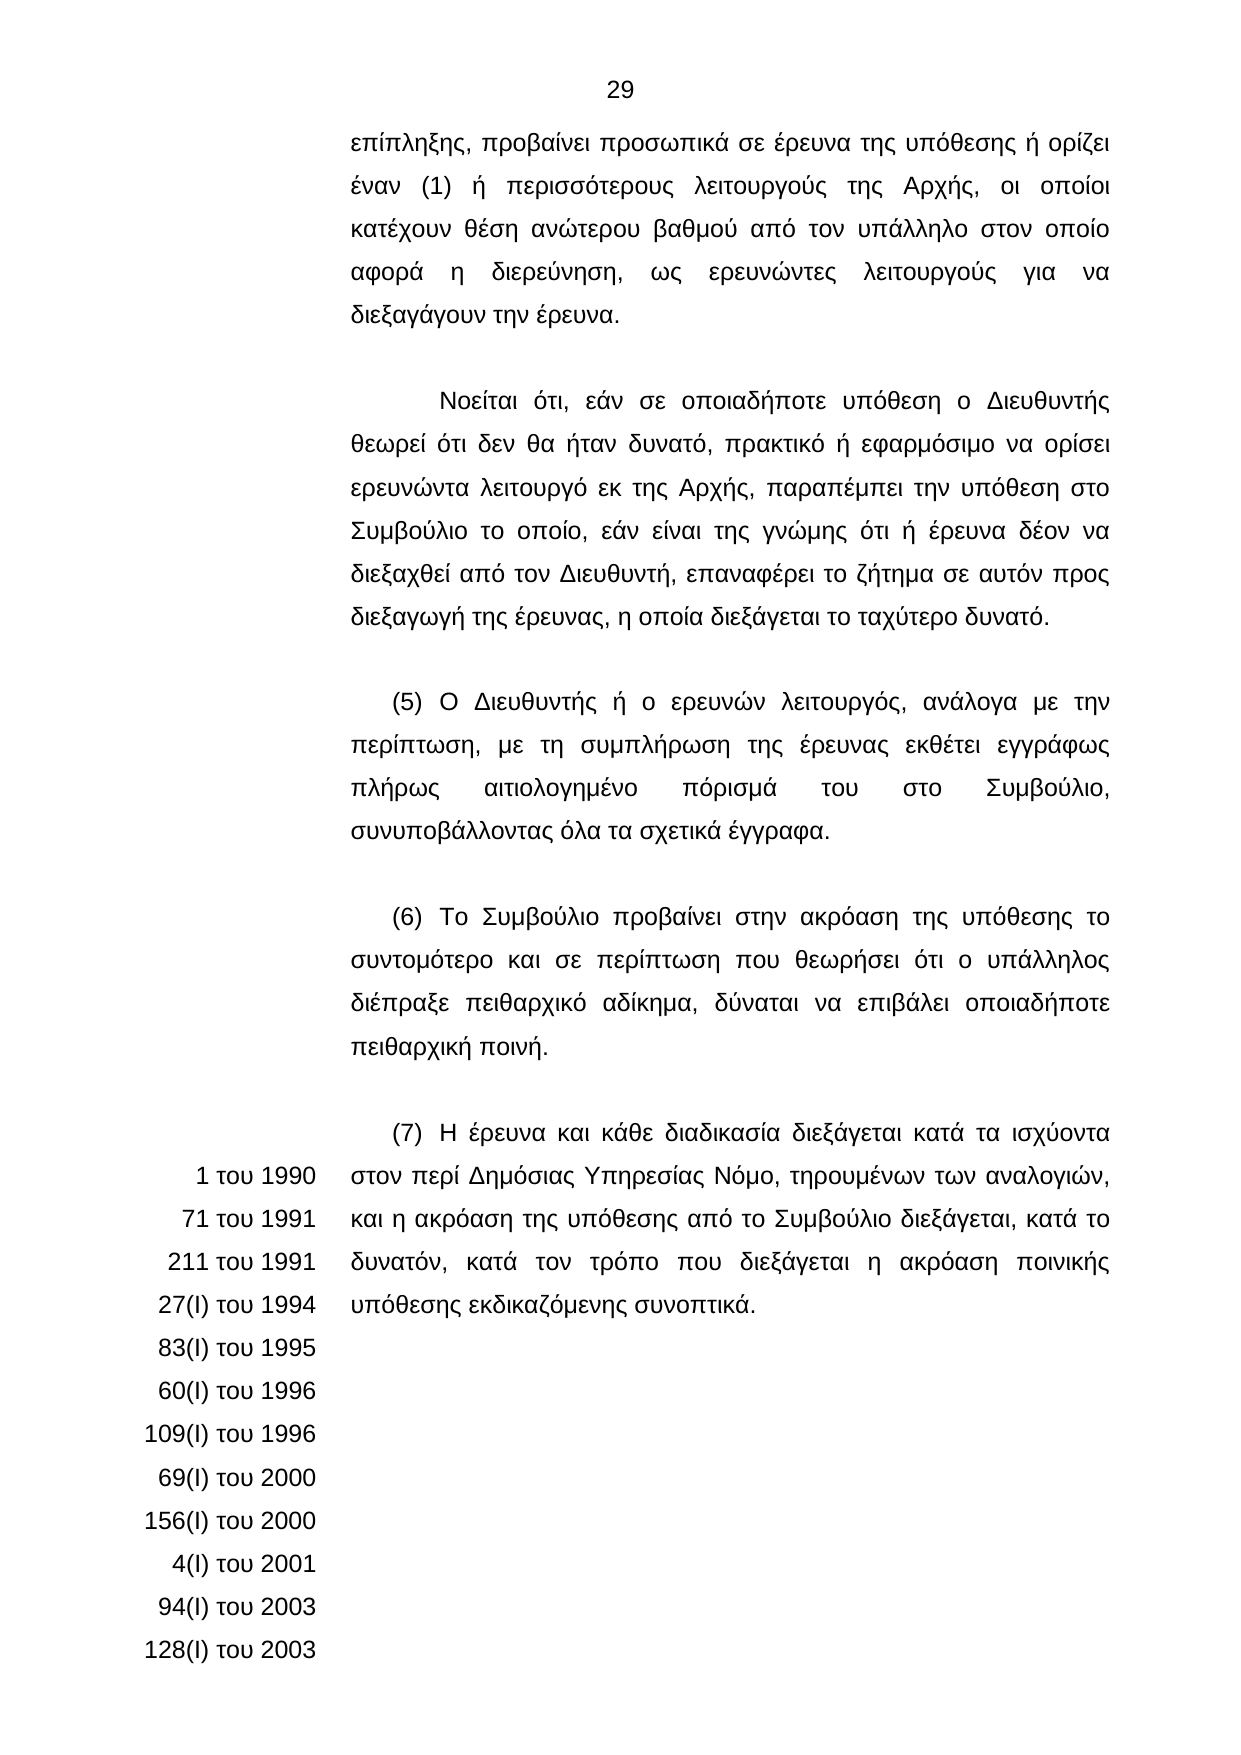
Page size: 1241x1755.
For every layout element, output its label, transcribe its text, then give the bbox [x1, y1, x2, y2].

table_cell [118, 859, 339, 902]
table_cell 1 του 1990 71 του 1991 211 του 1991 27(Ι) του 1994 83(Ι) του 1995 60(Ι) του 1996 109(Ι) του 1996 69(Ι) του 2000 156(Ι) του 2000 4(Ι) του 2001 94(Ι) του 2003 128(Ι) του 2003 [118, 1118, 339, 1678]
table_cell (6) Το Συμβούλιο προβαίνει στην ακρόαση της υπόθεσης το συντομότερο και σε περίπτωση που θεωρήσει ότι ο υπάλληλος διέπραξε πειθαρχικό αδίκημα, δύναται να επιβάλει οποιαδήποτε πειθαρχική ποινή. [339, 902, 1122, 1074]
table_cell [339, 859, 1122, 902]
table_cell [118, 343, 339, 386]
table_cell Νοείται ότι, εάν σε οποιαδήποτε υπόθεση ο Διευθυντής θεωρεί ότι δεν θα ήταν δυνατό, πρακτικό ή εφαρμόσιμο να ορίσει ερευνώντα λειτουργό εκ της Αρχής, παραπέμπει την υπόθεση στο Συμβούλιο το οποίο, εάν είναι της γνώμης ότι ή έρευνα δέον να διεξαχθεί από τον Διευθυντή, επαναφέρει το ζήτημα σε αυτόν προς διεξαγωγή της έρευνας, η οποία διεξάγεται το ταχύτερο δυνατό. [339, 386, 1122, 644]
table_cell (7) Η έρευνα και κάθε διαδικασία διεξάγεται κατά τα ισχύοντα στον περί Δημόσιας Υπηρεσίας Νόμο, τηρουμένων των αναλογιών, και η ακρόαση της υπόθεσης από το Συμβούλιο διεξάγεται, κατά το δυνατόν, κατά τον τρόπο που διεξάγεται η ακρόαση ποινικής υπόθεσης εκδικαζόμενης συνοπτικά. [339, 1118, 1122, 1678]
table_cell [118, 644, 339, 687]
table_cell [118, 687, 339, 859]
table_cell επίπληξης, προβαίνει προσωπικά σε έρευνα της υπόθεσης ή ορίζει έναν (1) ή περισσότερους λειτουργούς της Αρχής, οι οποίοι κατέχουν θέση ανώτερου βαθμού από τον υπάλληλο στον οποίο αφορά η διερεύνηση, ως ερευνώντες λειτουργούς για να διεξαγάγουν την έρευνα. [339, 128, 1122, 343]
table_cell (5) Ο Διευθυντής ή ο ερευνών λειτουργός, ανάλογα με την περίπτωση, με τη συμπλήρωση της έρευνας εκθέτει εγγράφως πλήρως αιτιολογημένο πόρισμά του στο Συμβούλιο, συνυποβάλλοντας όλα τα σχετικά έγγραφα. [339, 687, 1122, 859]
table_cell [339, 343, 1122, 386]
table_cell [118, 902, 339, 1074]
table_cell [339, 1075, 1122, 1118]
table_cell [118, 1075, 339, 1118]
table_cell [118, 128, 339, 343]
table_cell [118, 386, 339, 644]
table_cell [339, 644, 1122, 687]
